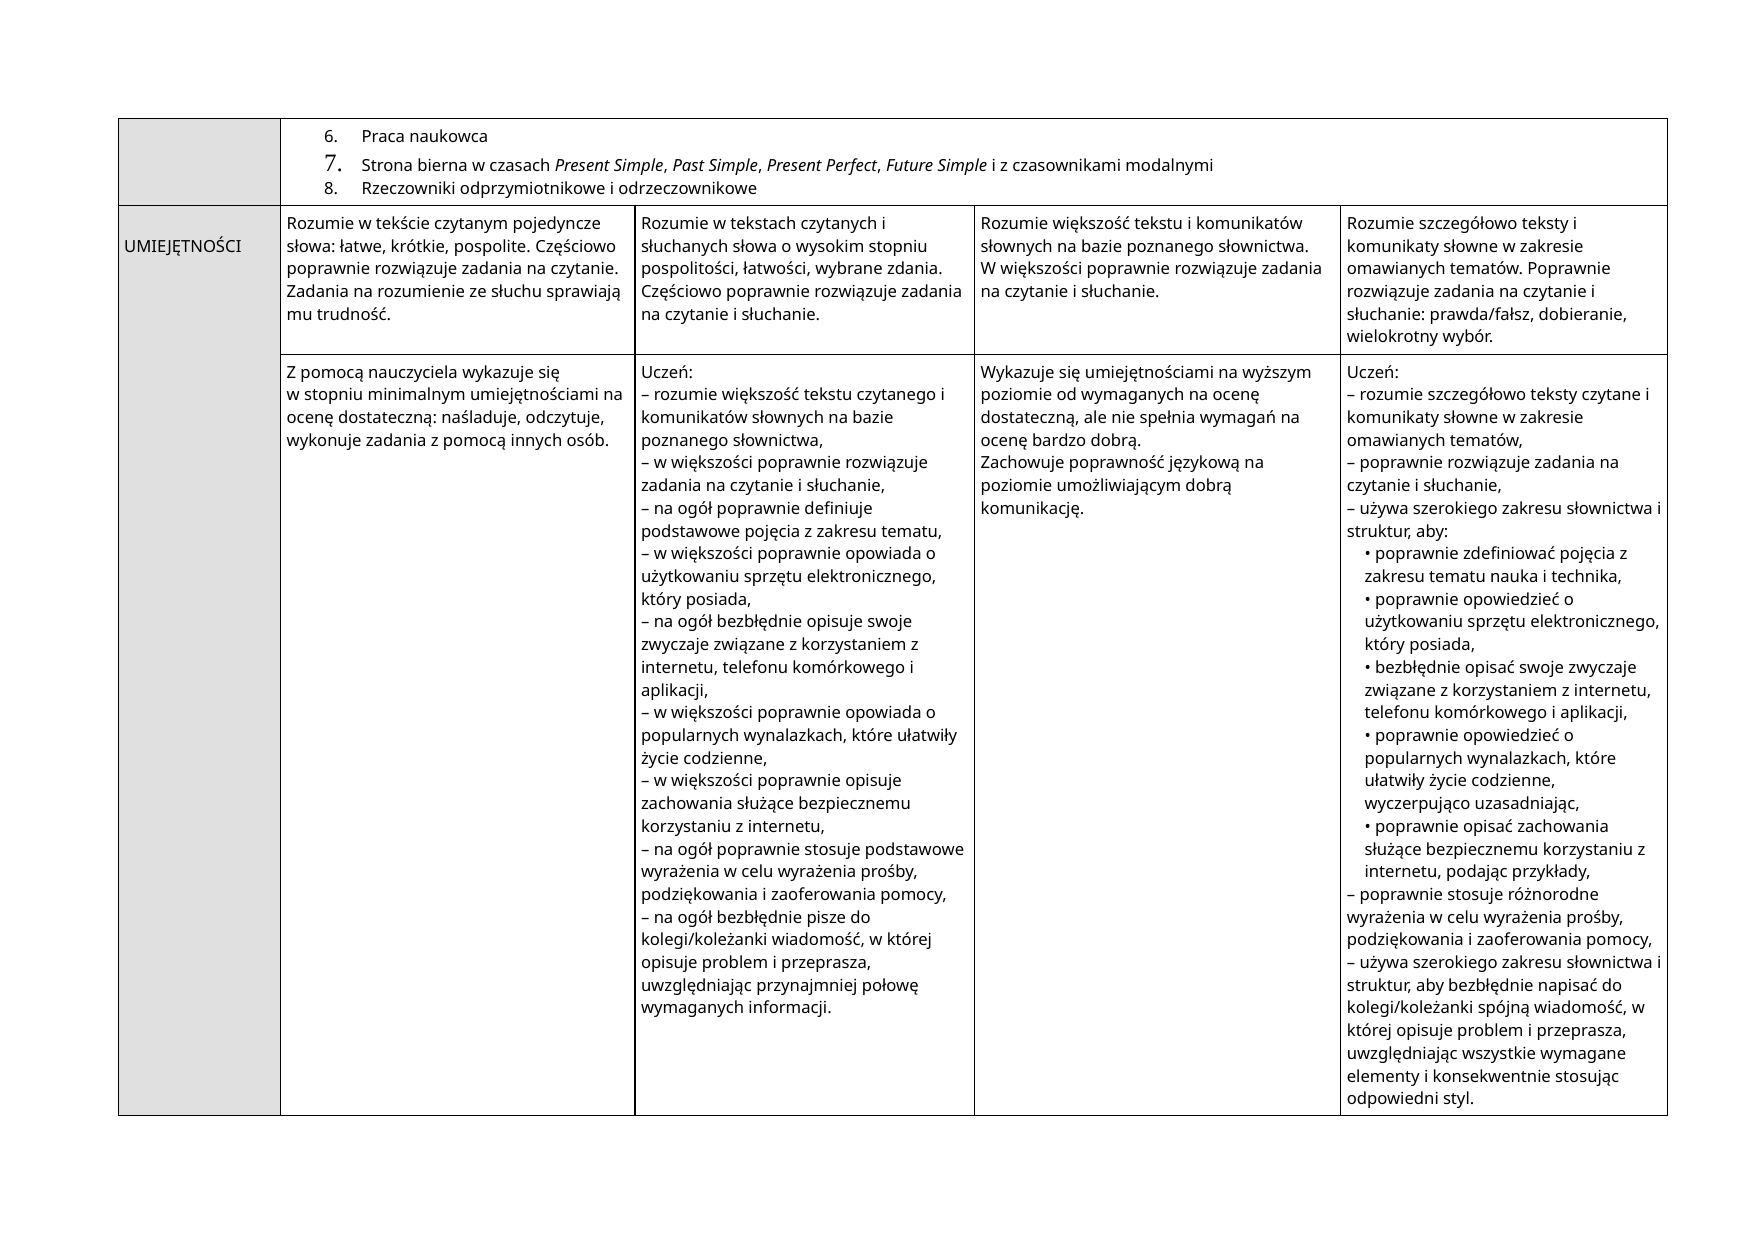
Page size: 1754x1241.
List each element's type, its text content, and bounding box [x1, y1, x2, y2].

table_cell [119, 119, 280, 205]
table_cell Rozumie szczegółowo teksty i komunikaty słowne w zakresie omawianych tematów. Poprawnie rozwiązuje zadania na czytanie i słuchanie: prawda/fałsz, dobieranie, wielokrotny wybór. [1341, 206, 1667, 353]
table_cell Rozumie w tekstach czytanych i słuchanych słowa o wysokim stopniu pospolitości, łatwości, wybrane zdania. Częściowo poprawnie rozwiązuje zadania na czytanie i słuchanie. [636, 206, 974, 353]
table_cell Technika Komputery Dziedziny nauki i naukowcy Nauki ścisłe i przyrodnicze Telefon komórkowy Praca naukowca Strona bierna w czasach Present Simple, Past Simple, Present Perfect, Future Simple i z czasownikami modalnymi Rzeczowniki odprzymiotnikowe i odrzeczownikowe [281, 119, 1667, 205]
table_cell Wykazuje się umiejętnościami na wyższym poziomie od wymaganych na ocenę dostateczną, ale nie spełnia wymagań na ocenę bardzo dobrą. Zachowuje poprawność językową na poziomie umożliwiającym dobrą komunikację. [975, 355, 1340, 1115]
table_cell Uczeń: – rozumie większość tekstu czytanego i komunikatów słownych na bazie poznanego słownictwa, – w większości poprawnie rozwiązuje zadania na czytanie i słuchanie, – na ogół poprawnie definiuje podstawowe pojęcia z zakresu tematu, – w większości poprawnie opowiada o użytkowaniu sprzętu elektronicznego, który posiada, – na ogół bezbłędnie opisuje swoje zwyczaje związane z korzystaniem z internetu, telefonu komórkowego i aplikacji, – w większości poprawnie opowiada o popularnych wynalazkach, które ułatwiły życie codzienne, – w większości poprawnie opisuje zachowania służące bezpiecznemu korzystaniu z internetu, – na ogół poprawnie stosuje podstawowe wyrażenia w celu wyrażenia prośby, podziękowania i zaoferowania pomocy, – na ogół bezbłędnie pisze do kolegi/koleżanki wiadomość, w której opisuje problem i przeprasza, uwzględniając przynajmniej połowę wymaganych informacji. [636, 355, 974, 1115]
table_cell UMIEJĘTNOŚCI [119, 206, 280, 1115]
table_cell Uczeń: – rozumie szczegółowo teksty czytane i komunikaty słowne w zakresie omawianych tematów, – poprawnie rozwiązuje zadania na czytanie i słuchanie, – używa szerokiego zakresu słownictwa i struktur, aby: • poprawnie zdefiniować pojęcia z zakresu tematu nauka i technika, • poprawnie opowiedzieć o użytkowaniu sprzętu elektronicznego, który posiada, • bezbłędnie opisać swoje zwyczaje związane z korzystaniem z internetu, telefonu komórkowego i aplikacji, • poprawnie opowiedzieć o popularnych wynalazkach, które ułatwiły życie codzienne, wyczerpująco uzasadniając, • poprawnie opisać zachowania służące bezpiecznemu korzystaniu z internetu, podając przykłady, – poprawnie stosuje różnorodne wyrażenia w celu wyrażenia prośby, podziękowania i zaoferowania pomocy, – używa szerokiego zakresu słownictwa i struktur, aby bezbłędnie napisać do kolegi/koleżanki spójną wiadomość, w której opisuje problem i przeprasza, uwzględniając wszystkie wymagane elementy i konsekwentnie stosując odpowiedni styl. [1341, 355, 1667, 1115]
table_cell Z pomocą nauczyciela wykazuje się w stopniu minimalnym umiejętnościami na ocenę dostateczną: naśladuje, odczytuje, wykonuje zadania z pomocą innych osób. [281, 355, 634, 1115]
table_cell Rozumie w tekście czytanym pojedyncze słowa: łatwe, krótkie, pospolite. Częściowo poprawnie rozwiązuje zadania na czytanie. Zadania na rozumienie ze słuchu sprawiają mu trudność. [281, 206, 634, 353]
table_cell Rozumie większość tekstu i komunikatów słownych na bazie poznanego słownictwa. W większości poprawnie rozwiązuje zadania na czytanie i słuchanie. [975, 206, 1340, 353]
